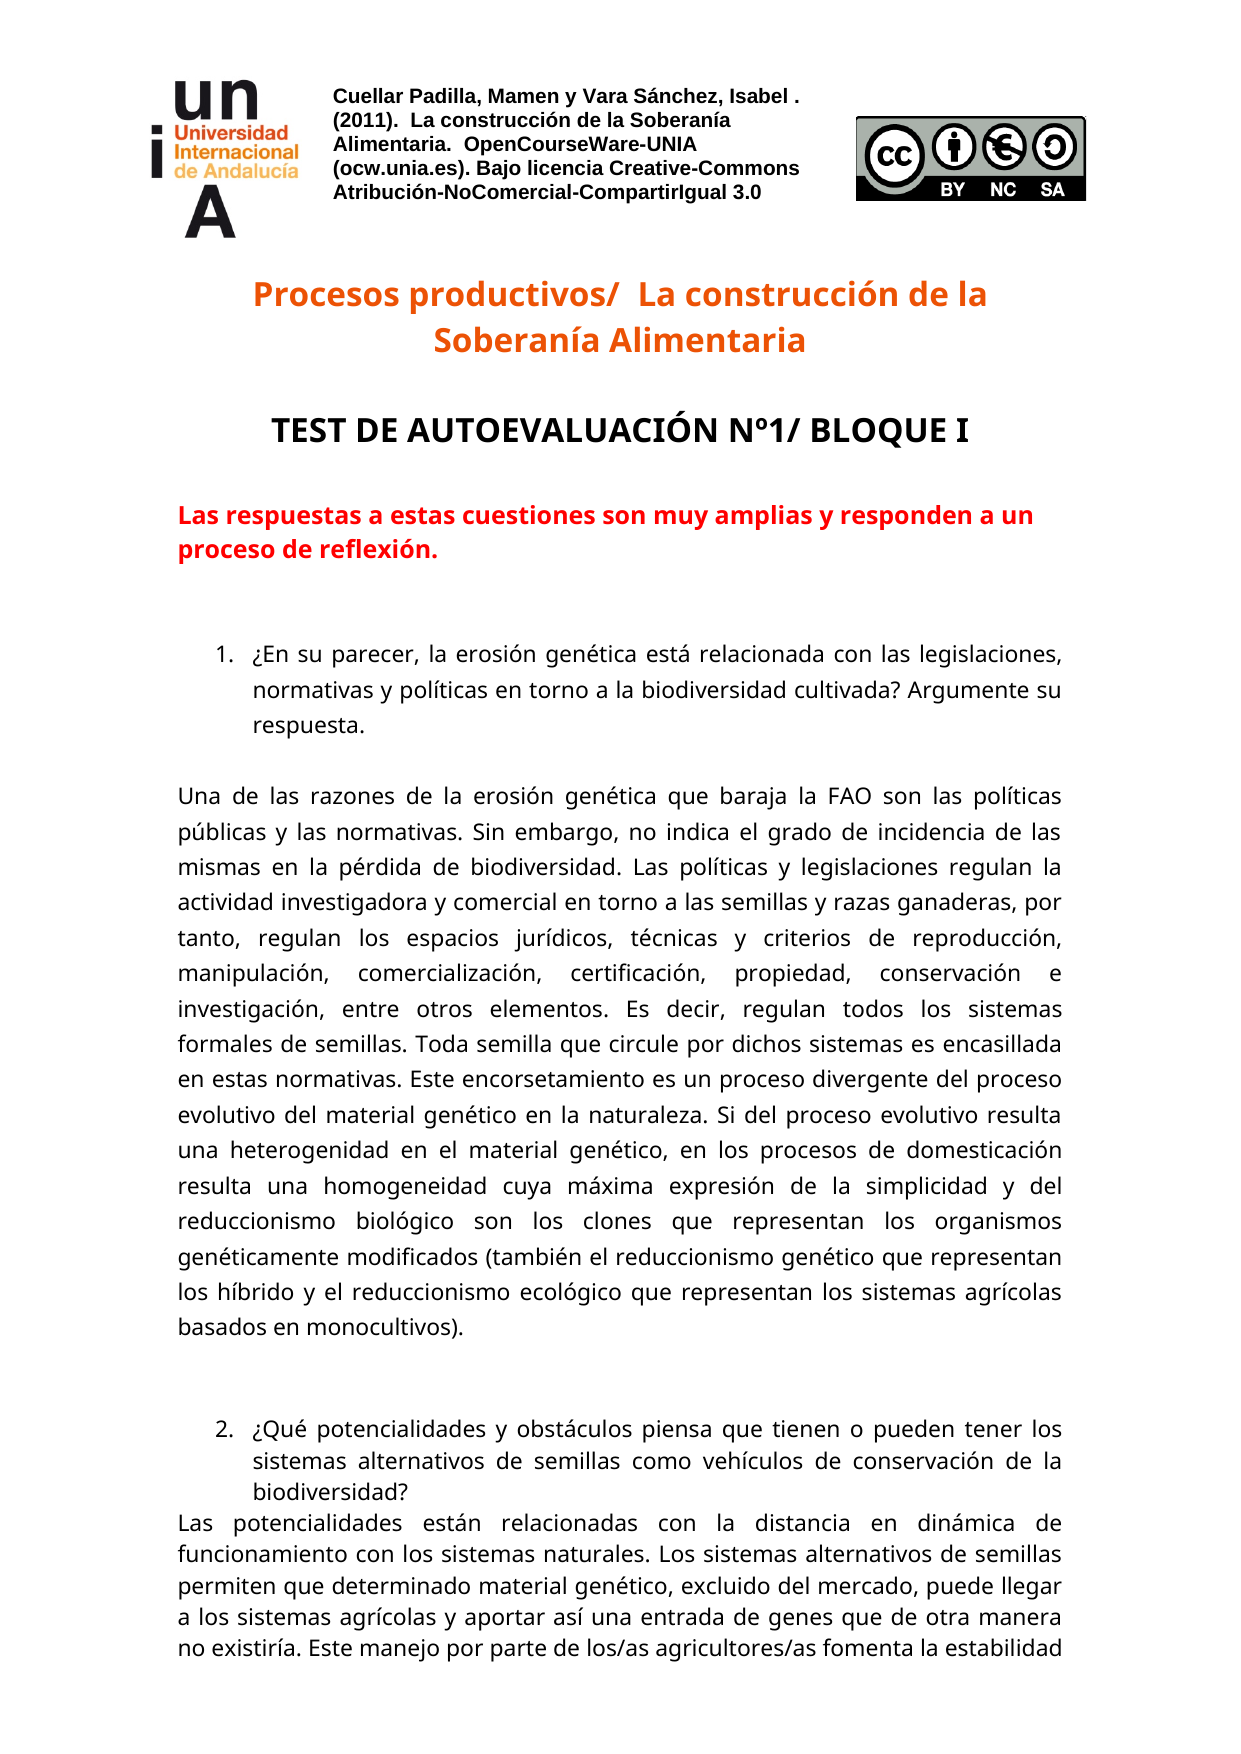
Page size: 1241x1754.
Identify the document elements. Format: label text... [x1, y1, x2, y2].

list ¿Qué potencialidades y obstáculos piensa que tienen o pueden tener los sistemas alternativos de semillas como vehículos de conservación de la biodiversidad? [215, 1413, 1063, 1507]
picture [148, 76, 303, 241]
list ¿En su parecer, la erosión genética está relacionada con las legislaciones, normativas y políticas en torno a la biodiversidad cultivada? Argumente su respuesta. [215, 634, 1063, 741]
text Una de las razones de la erosión genética que baraja la FAO son las políticas públicas y las normativas. Sin embargo, no indica el grado de incidencia de las mismas en la pérdida de biodiversidad. Las políticas y legislaciones regulan la actividad investigadora y comercial en torno a las semillas y razas ganaderas, por tanto, regulan los espacios jurídicos, técnicas y criterios de reproducción, manipulación, comercialización, certificación, propiedad, conservación e investigación, entre otros elementos. Es decir, regulan todos los sistemas formales de semillas. Toda semilla que circule por dichos sistemas es encasillada en estas normativas. Este encorsetamiento es un proceso divergente del proceso evolutivo del material genético en la naturaleza. Si del proceso evolutivo resulta una heterogenidad en el material genético, en los procesos de domesticación resulta una homogeneidad cuya máxima expresión de la simplicidad y del reduccionismo biológico son los clones que representan los organismos genéticamente modificados (también el reduccionismo genético que representan los híbrido y el reduccionismo ecológico que representan los sistemas agrícolas basados en monocultivos). [177, 776, 1063, 1343]
text TEST DE AUTOEVALUACIÓN Nº1/ BLOQUE I [177, 407, 1063, 453]
text Las respuestas a estas cuestiones son muy amplias y responden a un proceso de reflexión. [177, 498, 1063, 566]
text Las potencialidades están relacionadas con la distancia en dinámica de funcionamiento con los sistemas naturales. Los sistemas alternativos de semillas permiten que determinado material genético, excluido del mercado, puede llegar a los sistemas agrícolas y aportar así una entrada de genes que de otra manera no existiría. Este manejo por parte de los/as agricultores/as fomenta la estabilidad [177, 1507, 1063, 1663]
text Procesos productivos/ La construcción de la Soberanía Alimentaria [177, 271, 1063, 362]
